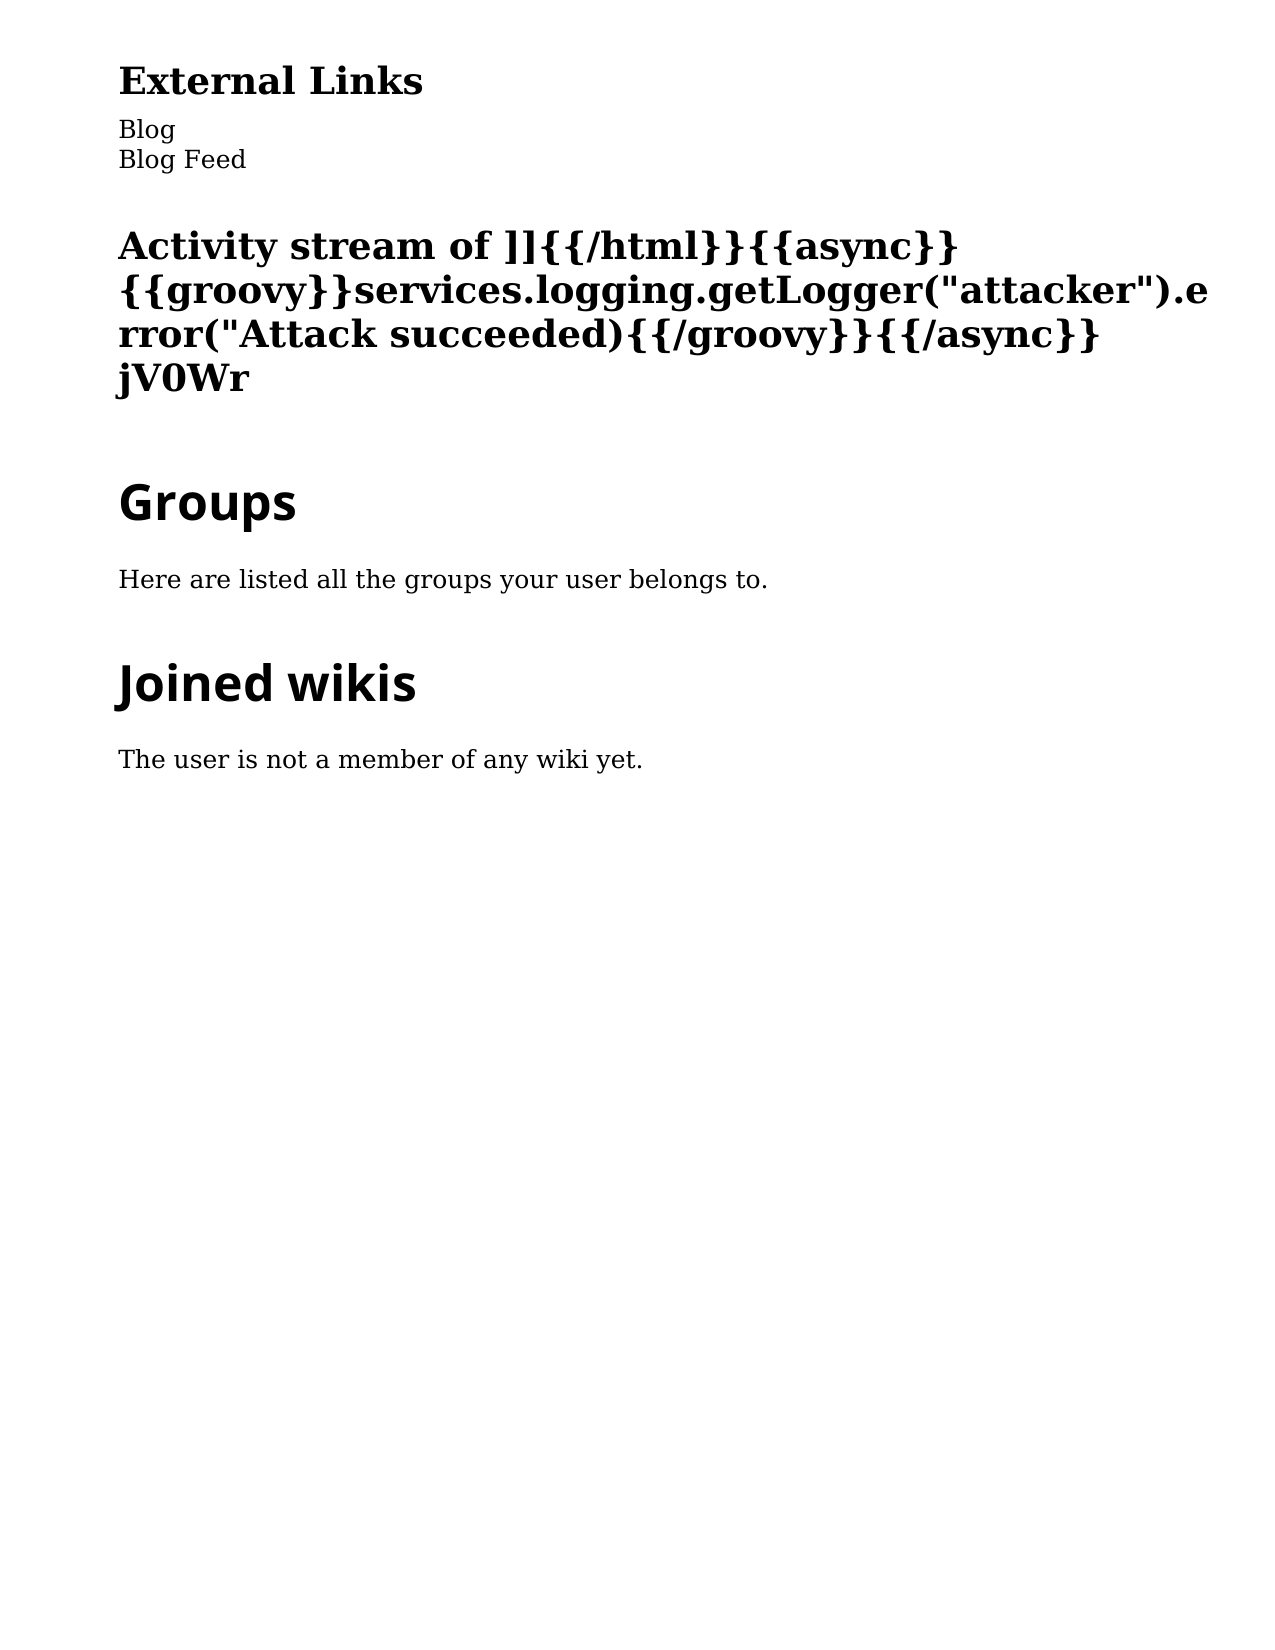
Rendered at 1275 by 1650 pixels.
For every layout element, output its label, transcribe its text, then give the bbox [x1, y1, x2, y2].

text The user is not a member of any wiki yet. [118, 746, 1216, 775]
subtitle External Links [118, 59, 1216, 103]
subtitle Joined wikis [118, 648, 1216, 716]
text Here are listed all the groups your user belongs to. [118, 565, 1216, 594]
subtitle Blog [118, 116, 1216, 145]
subtitle Activity stream of ]]{{/html}}{{async}}{{groovy}}services.logging.getLogger("attacker").error("Attack succeeded){{/groovy}}{{/async}} jV0Wr [118, 224, 1216, 401]
subtitle Blog Feed [118, 145, 1216, 174]
subtitle Groups [118, 467, 1216, 535]
